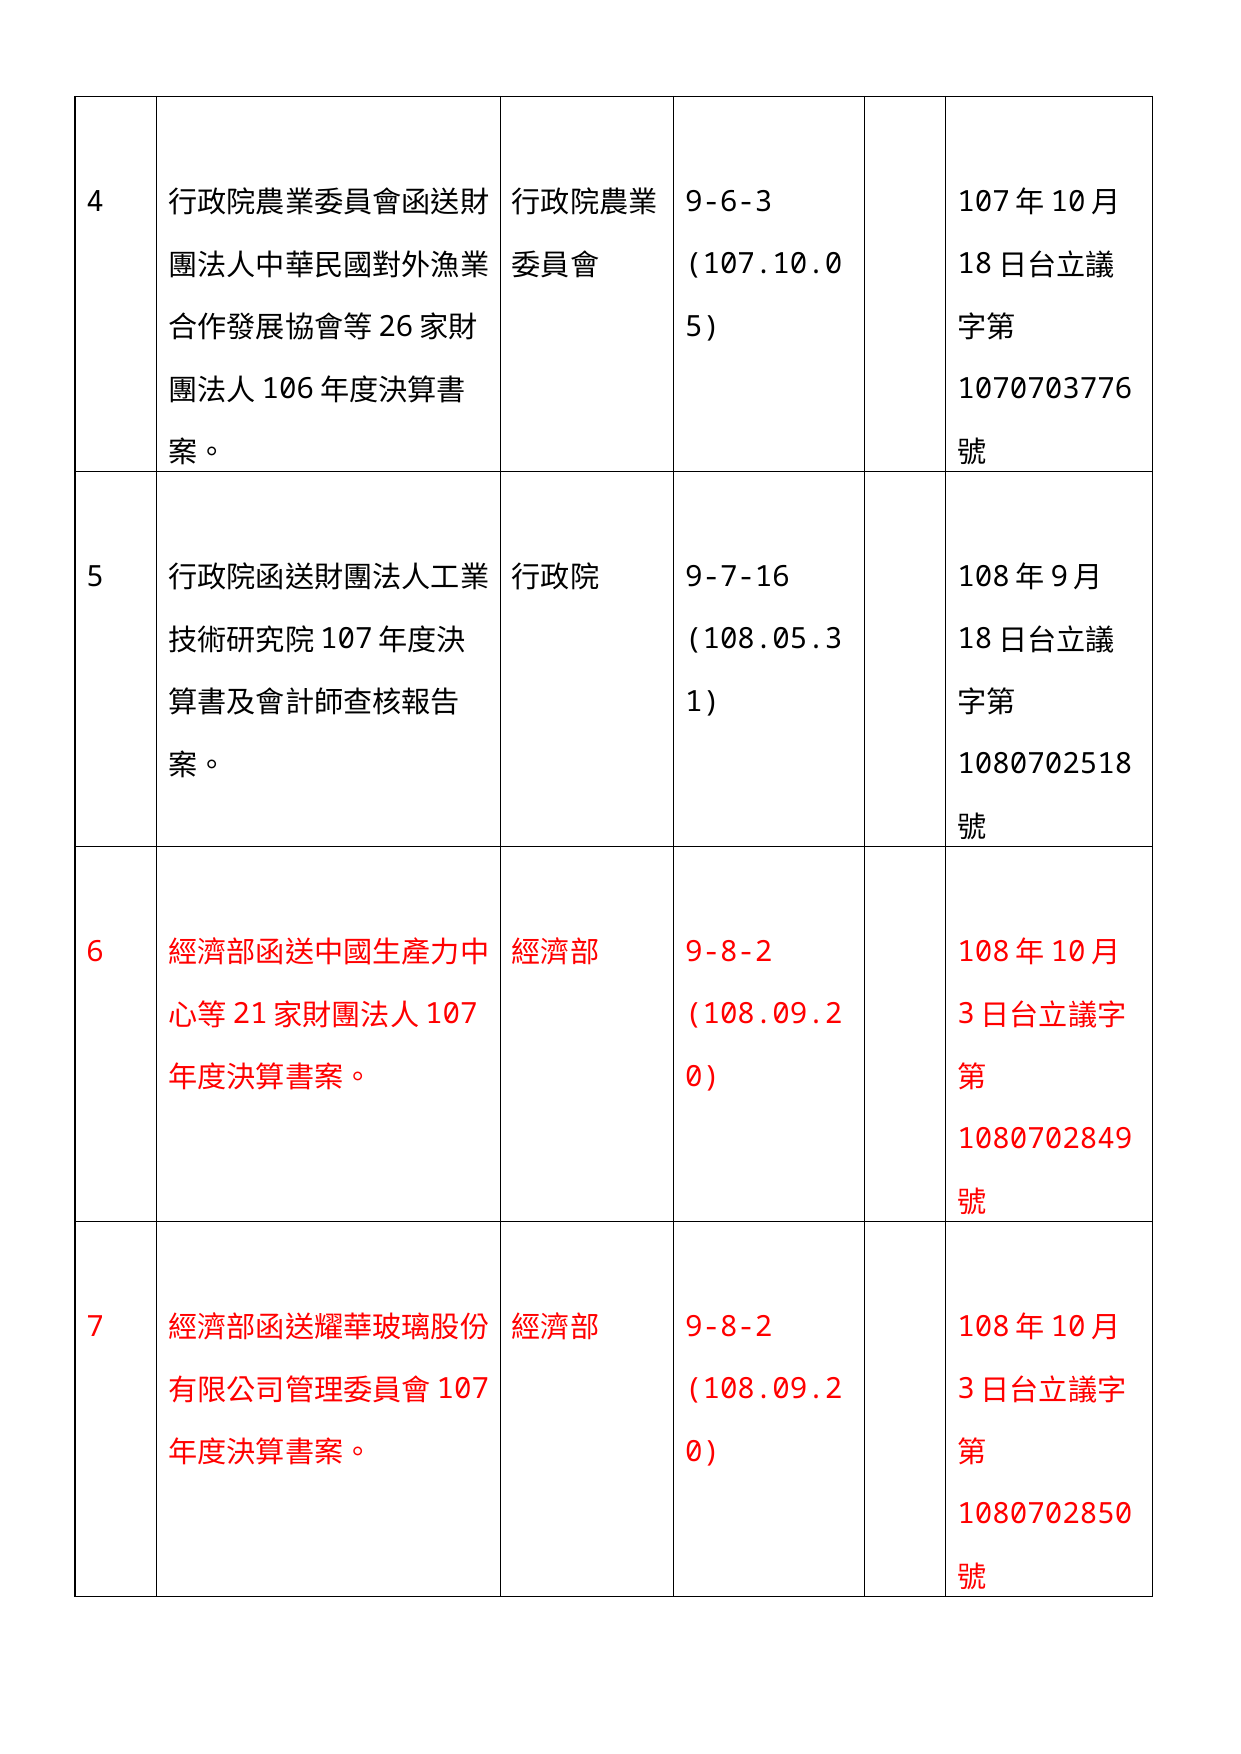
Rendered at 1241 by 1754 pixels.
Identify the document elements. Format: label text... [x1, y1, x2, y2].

table_cell [865, 1222, 945, 1596]
table_cell 7 [76, 1222, 156, 1596]
table_cell [865, 847, 945, 1221]
table_cell 6 [76, 847, 156, 1221]
table_cell 經濟部 [501, 847, 673, 1221]
table_cell 9-8-2 (108.09.20) [674, 1222, 864, 1596]
table_cell 9-8-2 (108.09.20) [674, 847, 864, 1221]
table_cell 行政院函送財團法人工業技術研究院107年度決算書及會計師查核報告案。 [157, 472, 500, 846]
table_cell 9-6-3 (107.10.05) [674, 97, 864, 471]
table_cell 行政院 [501, 472, 673, 846]
table_cell 108年10月3日台立議字第1080702850號 [946, 1222, 1152, 1596]
table_cell 行政院農業委員會 [501, 97, 673, 471]
table_cell 行政院農業委員會函送財團法人中華民國對外漁業合作發展協會等26家財團法人106年度決算書案。 [157, 97, 500, 471]
table_cell [865, 97, 945, 471]
table_cell 108年9月18日台立議字第1080702518號 [946, 472, 1152, 846]
table_cell 經濟部 [501, 1222, 673, 1596]
table_cell 經濟部函送中國生產力中心等21家財團法人107年度決算書案。 [157, 847, 500, 1221]
table_cell 9-7-16 (108.05.31) [674, 472, 864, 846]
table_cell 5 [76, 472, 156, 846]
table_cell 108年10月3日台立議字第1080702849號 [946, 847, 1152, 1221]
table_cell [865, 472, 945, 846]
table_cell 4 [76, 97, 156, 471]
table_cell 107年10月18日台立議字第1070703776號 [946, 97, 1152, 471]
table_cell 經濟部函送耀華玻璃股份有限公司管理委員會107年度決算書案。 [157, 1222, 500, 1596]
